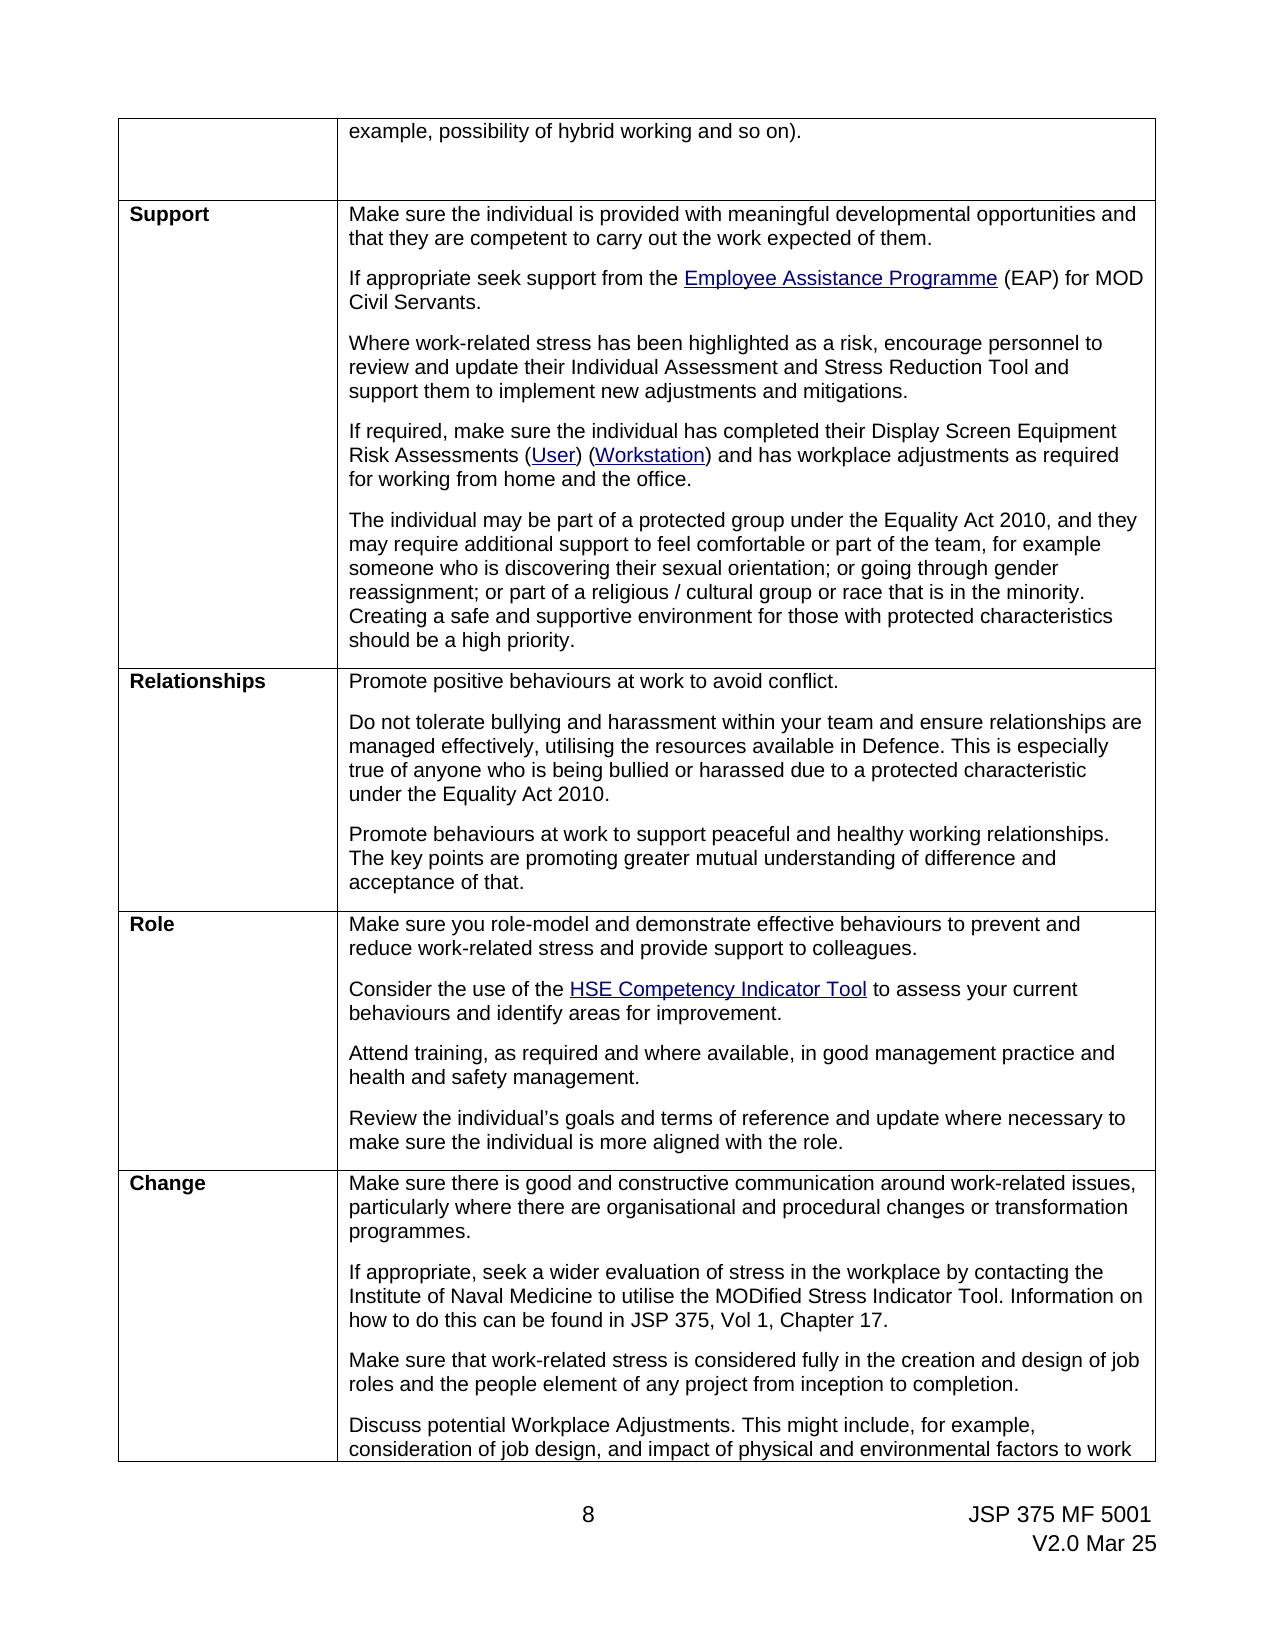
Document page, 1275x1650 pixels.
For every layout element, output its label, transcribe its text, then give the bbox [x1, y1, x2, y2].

table_cell [119, 119, 337, 200]
table_cell Support [119, 201, 337, 668]
table_cell Make sure you role-model and demonstrate effective behaviours to prevent and reduce work-related stress and provide support to colleagues. Consider the use of the HSE Competency Indicator Tool to assess your current behaviours and identify areas for improvement. Attend training, as required and where available, in good management practice and health and safety management. Review the individual’s goals and terms of reference and update where necessary to make sure the individual is more aligned with the role. [338, 912, 1155, 1170]
table_cell Change [119, 1171, 337, 1461]
table_cell Promote positive behaviours at work to avoid conflict. Do not tolerate bullying and harassment within your team and ensure relationships are managed effectively, utilising the resources available in Defence. This is especially true of anyone who is being bullied or harassed due to a protected characteristic under the Equality Act 2010. Promote behaviours at work to support peaceful and healthy working relationships. The key points are promoting greater mutual understanding of difference and acceptance of that. [338, 669, 1155, 911]
table_cell Make sure there is good and constructive communication around work-related issues, particularly where there are organisational and procedural changes or transformation programmes. If appropriate, seek a wider evaluation of stress in the workplace by contacting the Institute of Naval Medicine to utilise the MODified Stress Indicator Tool. Information on how to do this can be found in JSP 375, Vol 1, Chapter 17. Make sure that work-related stress is considered fully in the creation and design of job roles and the people element of any project from inception to completion. Discuss potential Workplace Adjustments. This might include, for example, consideration of job design, and impact of physical and environmental factors to work [338, 1171, 1155, 1461]
table_cell Role [119, 912, 337, 1170]
table_cell example, possibility of hybrid working and so on). [338, 119, 1155, 200]
table_cell Make sure the individual is provided with meaningful developmental opportunities and that they are competent to carry out the work expected of them. If appropriate seek support from the Employee Assistance Programme (EAP) for MOD Civil Servants. Where work-related stress has been highlighted as a risk, encourage personnel to review and update their Individual Assessment and Stress Reduction Tool and support them to implement new adjustments and mitigations. If required, make sure the individual has completed their Display Screen Equipment Risk Assessments (User) (Workstation) and has workplace adjustments as required for working from home and the office. The individual may be part of a protected group under the Equality Act 2010, and they may require additional support to feel comfortable or part of the team, for example someone who is discovering their sexual orientation; or going through gender reassignment; or part of a religious / cultural group or race that is in the minority. Creating a safe and supportive environment for those with protected characteristics should be a high priority. [338, 201, 1155, 668]
table_cell Relationships [119, 669, 337, 911]
